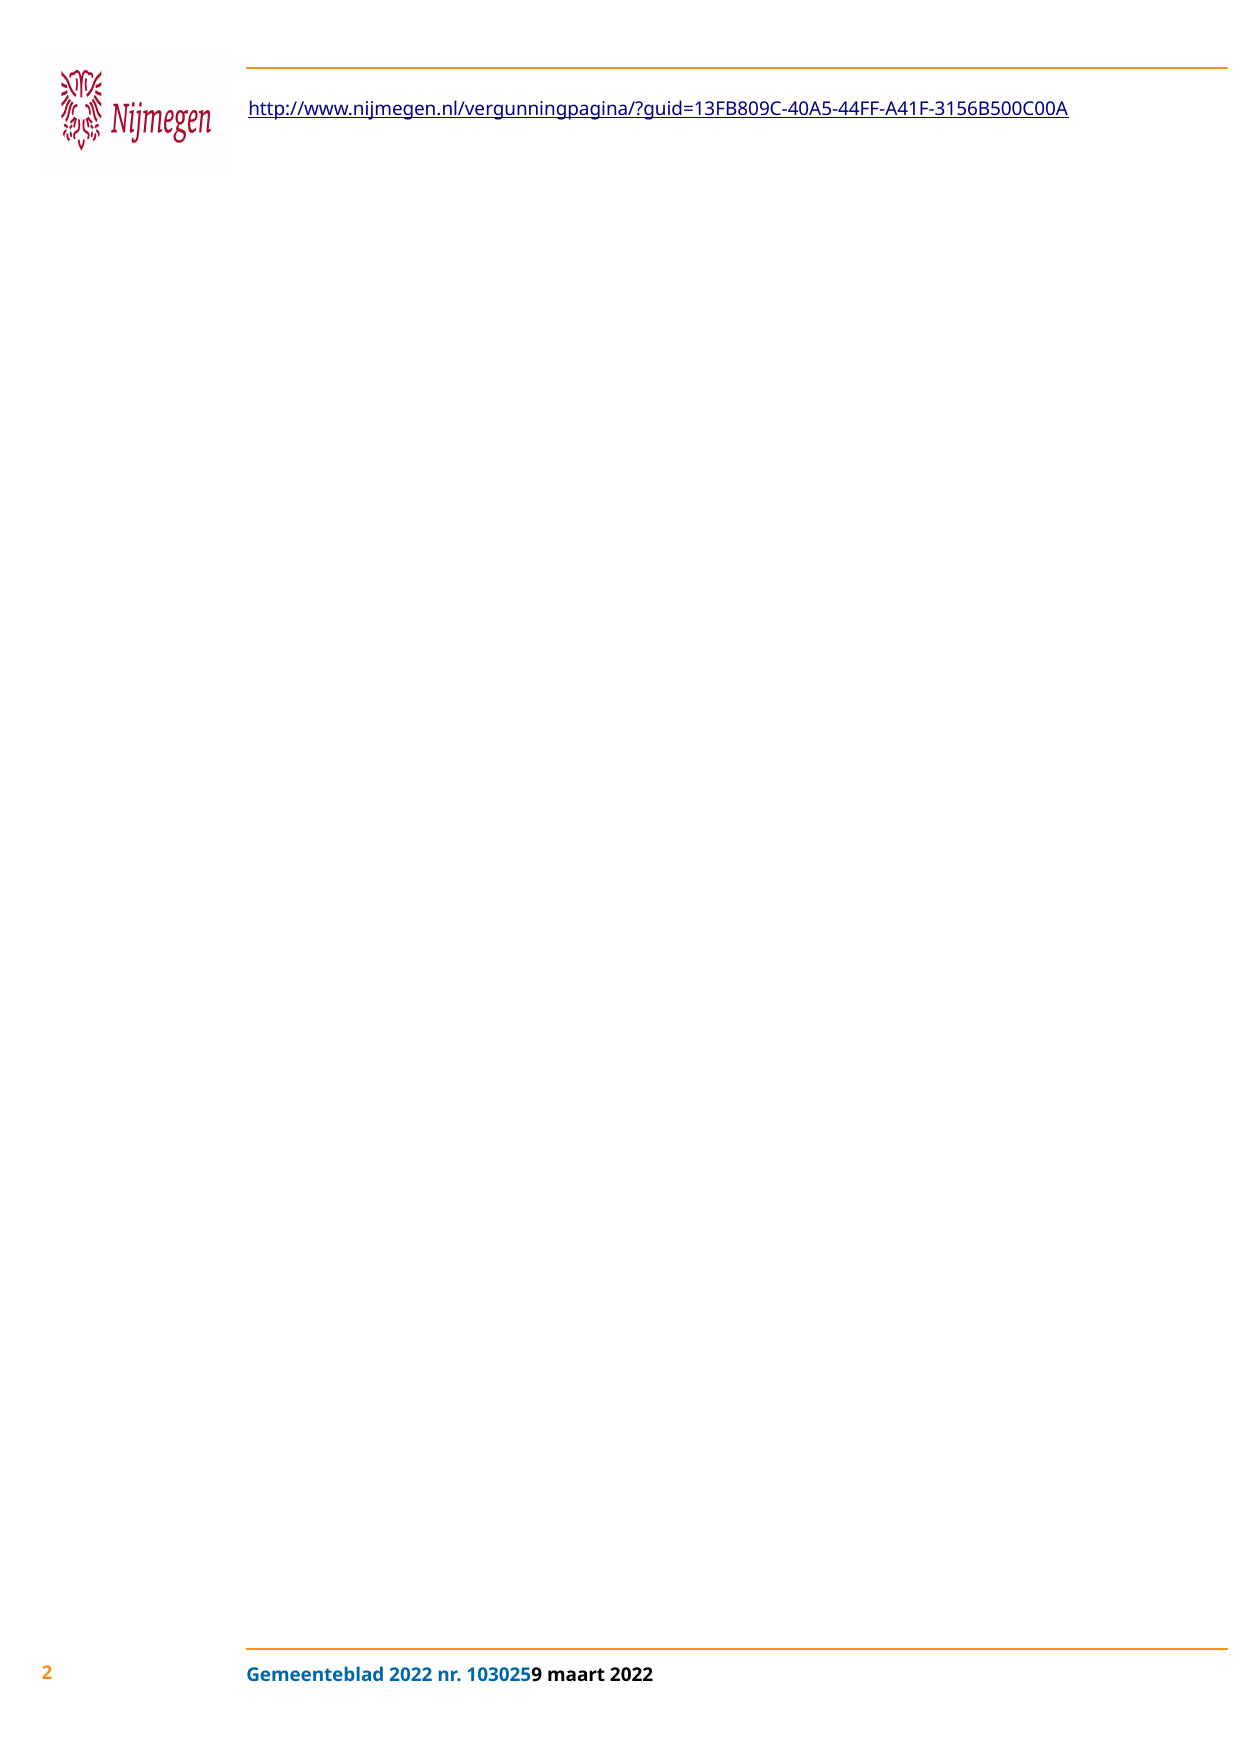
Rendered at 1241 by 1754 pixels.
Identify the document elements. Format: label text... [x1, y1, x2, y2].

picture [41, 47, 231, 172]
text http://www.nijmegen.nl/vergunningpagina/?guid=13FB809C-40A5-44FF-A41F-3156B500C00A [248, 95, 1152, 121]
